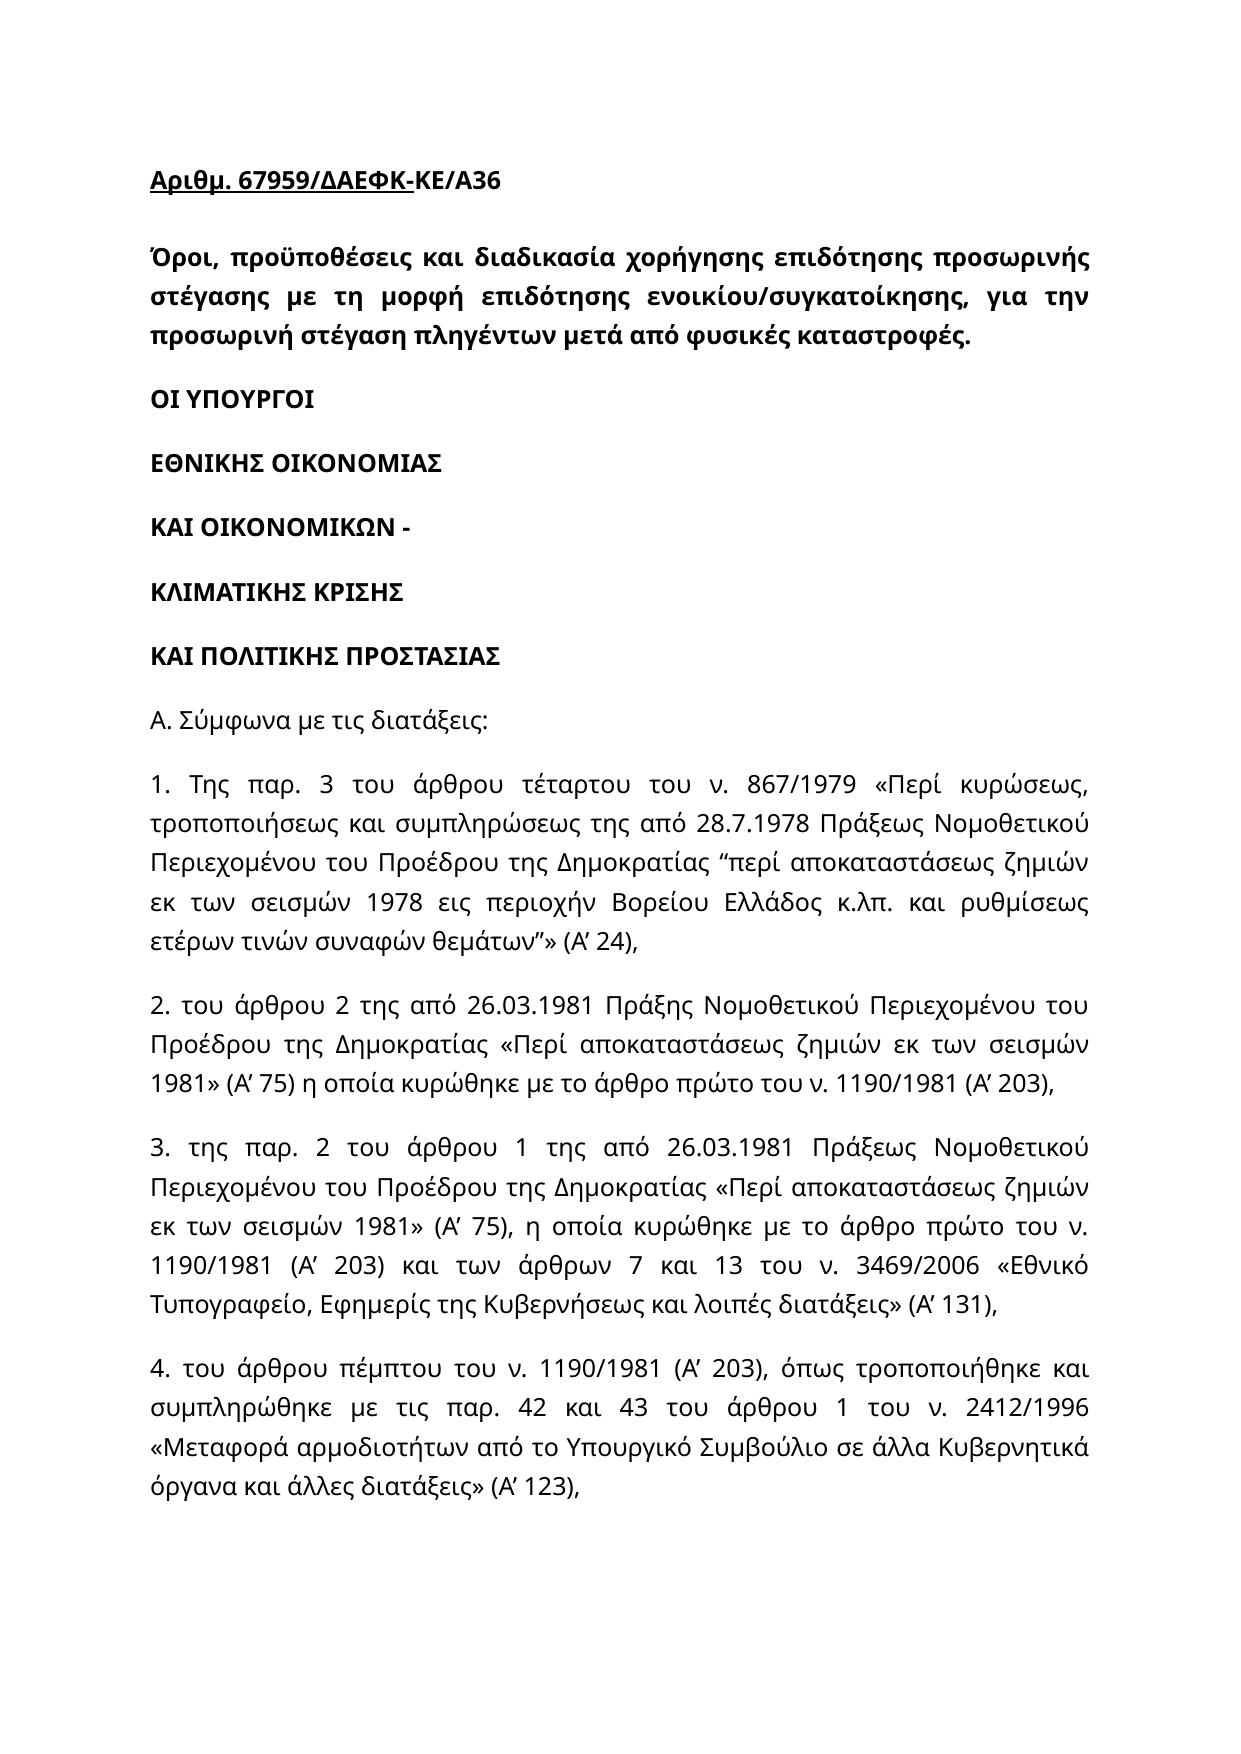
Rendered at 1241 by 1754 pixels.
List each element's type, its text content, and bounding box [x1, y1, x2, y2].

text ΕΘΝΙΚΗΣ ΟΙΚΟΝΟΜΙΑΣ [150, 446, 1090, 480]
text 3. της παρ. 2 του άρθρου 1 της από 26.03.1981 Πράξεως Νομοθετικού Περιεχομένου του Προέδρου της Δημοκρατίας «Περί αποκαταστάσεως ζημιών εκ των σεισμών 1981» (Α’ 75), η οποία κυρώθηκε με το άρθρο πρώτο του ν. 1190/1981 (Α’ 203) και των άρθρων 7 και 13 τoυ ν. 3469/2006 «Εθνικό Τυπογραφείο, Εφημερίς της Κυβερνήσεως και λοιπές διατάξεις» (Α’ 131), [150, 1130, 1090, 1321]
text ΟΙ ΥΠΟΥΡΓΟΙ [150, 382, 1090, 416]
text ΚΛΙΜΑΤΙΚΗΣ ΚΡΙΣΗΣ [150, 574, 1090, 608]
text ΚΑΙ ΠΟΛΙΤΙΚΗΣ ΠΡΟΣΤΑΣΙΑΣ [150, 638, 1090, 672]
title Αριθμ. 67959/ΔΑΕΦΚ-ΚΕ/Α36 [150, 162, 1090, 197]
text 4. του άρθρου πέμπτου του ν. 1190/1981 (Α’ 203), όπως τροποποιήθηκε και συμπληρώθηκε με τις παρ. 42 και 43 του άρθρου 1 του ν. 2412/1996 «Μεταφορά αρμοδιοτήτων από το Υπουργικό Συμβούλιο σε άλλα Κυβερνητικά όργανα και άλλες διατάξεις» (Α’ 123), [150, 1351, 1090, 1502]
text ΚΑΙ ΟΙΚΟΝΟΜΙΚΩΝ - [150, 510, 1090, 544]
text Όροι, προϋποθέσεις και διαδικασία χορήγησης επιδότησης προσωρινής στέγασης με τη μορφή επιδότησης ενοικίου/συγκατοίκησης, για την προσωρινή στέγαση πληγέντων μετά από φυσικές καταστροφές. [150, 239, 1090, 352]
text 1. Της παρ. 3 του άρθρου τέταρτου του ν. 867/1979 «Περί κυρώσεως, τροποποιήσεως και συμπληρώσεως της από 28.7.1978 Πράξεως Νομοθετικού Περιεχομένου του Προέδρου της Δημοκρατίας “περί αποκαταστάσεως ζημιών εκ των σεισμών 1978 εις περιοχήν Βορείου Ελλάδος κ.λπ. και ρυθμίσεως ετέρων τινών συναφών θεμάτων”» (Α’ 24), [150, 767, 1090, 957]
text Α. Σύμφωνα με τις διατάξεις: [150, 702, 1090, 737]
text 2. του άρθρου 2 της από 26.03.1981 Πράξης Νομοθετικού Περιεχομένου του Προέδρου της Δημοκρατίας «Περί αποκαταστάσεως ζημιών εκ των σεισμών 1981» (Α’ 75) η οποία κυρώθηκε με το άρθρο πρώτο του ν. 1190/1981 (Α’ 203), [150, 987, 1090, 1100]
